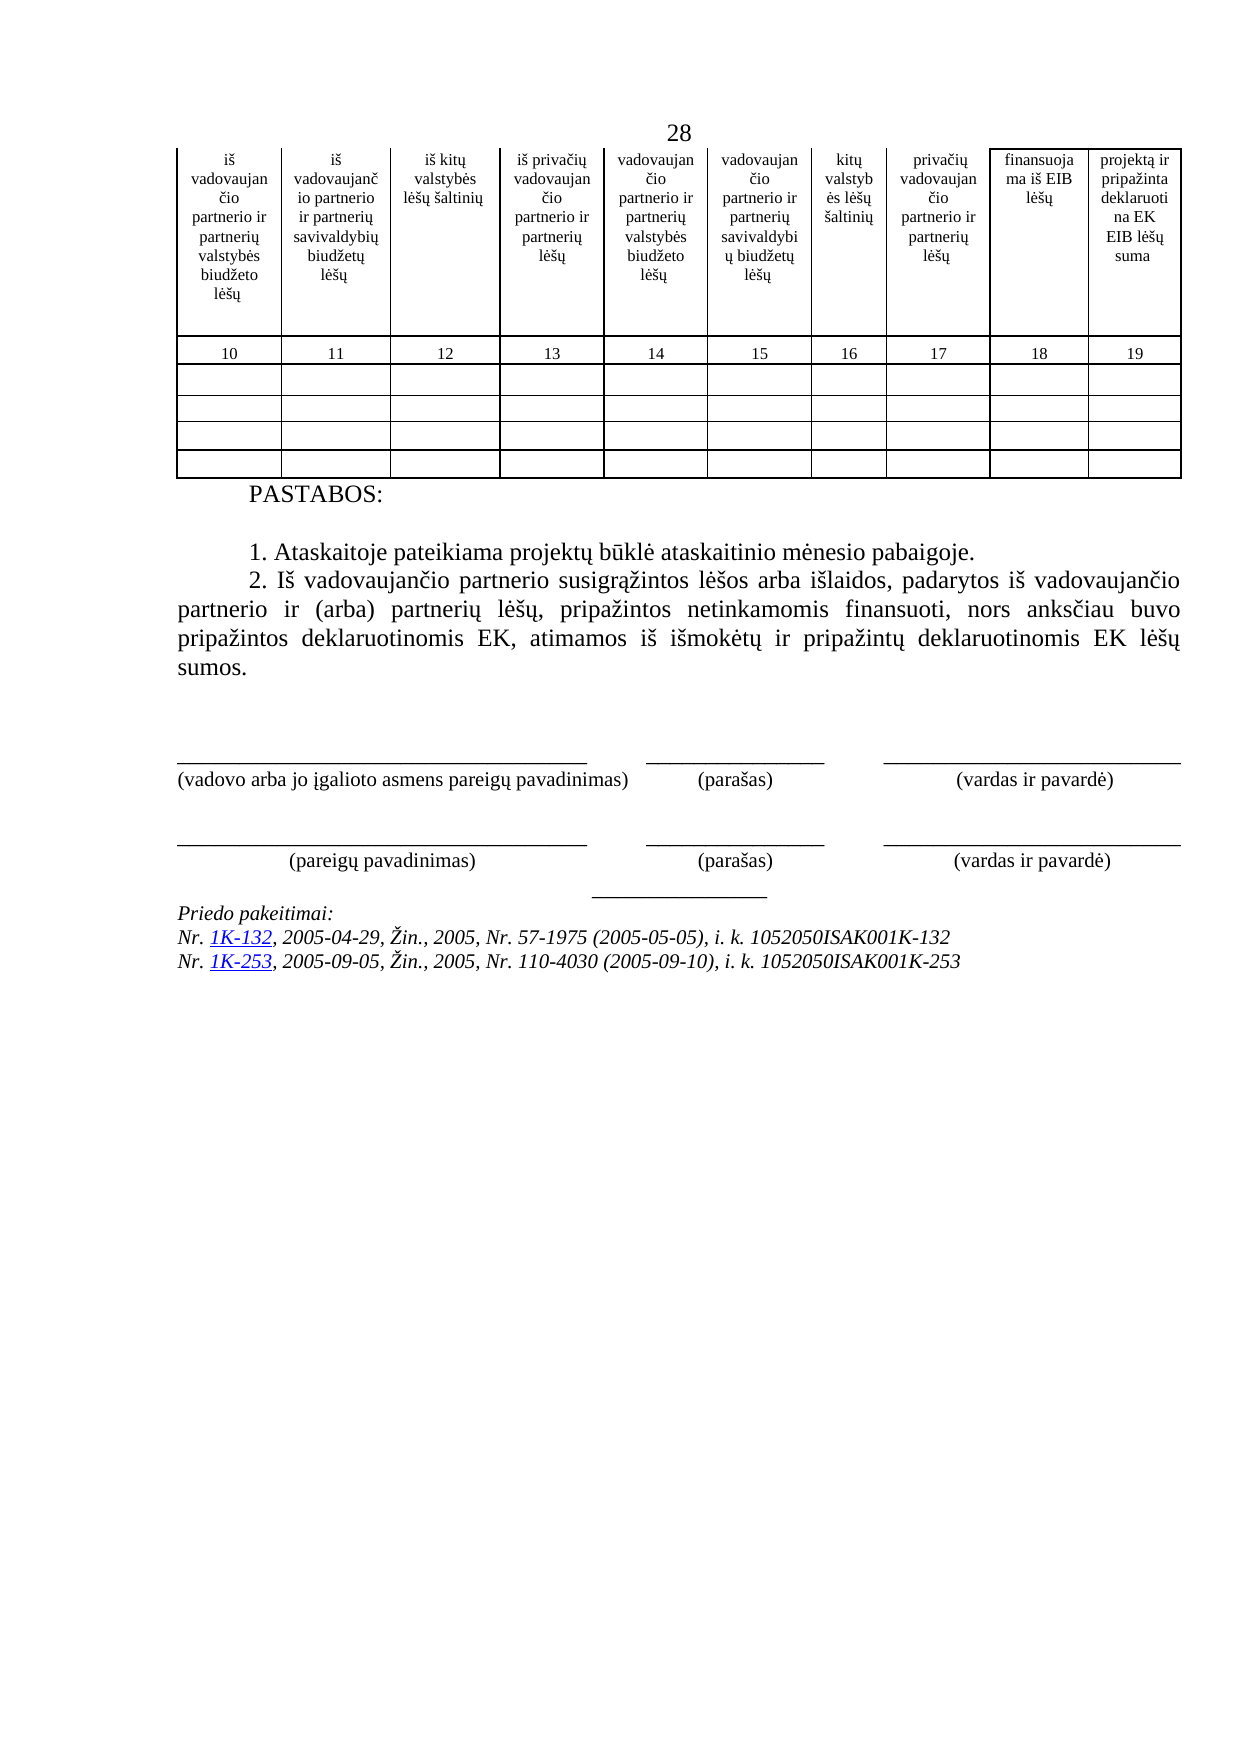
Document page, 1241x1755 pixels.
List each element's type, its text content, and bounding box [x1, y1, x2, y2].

table_cell [1089, 365, 1180, 394]
table_header projektą ir pripažinta deklaruotina EK EIB lėšų suma [1089, 150, 1180, 335]
table_cell [812, 396, 886, 421]
table_cell [887, 451, 989, 477]
table_cell [605, 365, 707, 394]
table_cell [991, 396, 1088, 421]
table_cell [708, 365, 811, 394]
table_cell 15 [708, 337, 811, 363]
table_cell [391, 365, 499, 394]
table_cell [708, 396, 811, 421]
table_cell iš kitų valstybės lėšų šaltinių [391, 148, 499, 335]
table_cell 16 [812, 337, 886, 363]
table_cell 14 [605, 337, 707, 363]
table_cell [991, 451, 1088, 477]
table_cell [391, 422, 499, 449]
table_cell [887, 396, 989, 421]
table_cell iš vadovaujančio partnerio ir partnerių valstybės biudžeto lėšų [178, 148, 281, 335]
table_cell [812, 422, 886, 449]
text 2. Iš vadovaujančio partnerio susigrąžintos lėšos arba išlaidos, padarytos iš vadovaujančio partnerio ir (arba) partnerių lėšų, pripažintos netinkamomis finansuoti, nors anksčiau buvo pripažintos deklaruotinomis EK, atimamos iš išmokėtų ir pripažintų deklaruotinomis EK lėšų sumos. [177, 566, 1181, 681]
table_cell [282, 365, 390, 394]
table_cell 11 [282, 337, 390, 363]
table_cell iš privačių vadovaujančio partnerio ir partnerių lėšų [501, 148, 603, 335]
text PASTABOS: [177, 479, 1181, 508]
table_cell [1089, 396, 1180, 421]
table_cell 10 [178, 337, 281, 363]
table_cell [1089, 422, 1180, 449]
table_cell 19 [1089, 337, 1180, 363]
table_cell 17 [887, 337, 989, 363]
table_cell [391, 451, 499, 477]
text (vadovo arba jo įgalioto asmens pareigų pavadinimas) (parašas) (vardas ir pavardė) [177, 767, 1181, 791]
table_cell [605, 396, 707, 421]
table_cell [501, 365, 603, 394]
text (pareigų pavadinimas) (parašas) (vardas ir pavardė) [177, 848, 1181, 872]
table_cell [178, 422, 281, 449]
table_cell [708, 422, 811, 449]
table_cell [178, 396, 281, 421]
table_cell [178, 451, 281, 477]
text 1. Ataskaitoje pateikiama projektų būklė ataskaitinio mėnesio pabaigoje. [177, 537, 1181, 566]
table_cell 12 [391, 337, 499, 363]
table_cell [887, 422, 989, 449]
table_cell [1089, 451, 1180, 477]
text Nr. 1K-253, 2005-09-05, Žin., 2005, Nr. 110-4030 (2005-09-10), i. k. 1052050ISAK001K-253 [177, 949, 1181, 973]
table_cell [605, 451, 707, 477]
table_cell [282, 422, 390, 449]
table_cell [812, 365, 886, 394]
table_cell [887, 365, 989, 394]
text Priedo pakeitimai: [177, 901, 1181, 925]
text Nr. 1K-132, 2005-04-29, Žin., 2005, Nr. 57-1975 (2005-05-05), i. k. 1052050ISAK001K-132 [177, 925, 1181, 949]
table_cell [501, 451, 603, 477]
table_cell kitų valstybės lėšų šaltinių [812, 148, 886, 335]
table_cell 18 [991, 337, 1088, 363]
table_cell vadovaujančio partnerio ir partnerių savivaldybių biudžetų lėšų [708, 148, 811, 335]
table_cell [708, 451, 811, 477]
table_cell privačių vadovaujančio partnerio ir partnerių lėšų [887, 148, 989, 335]
text ______________ [177, 872, 1181, 901]
table_header finansuojama iš EIB lėšų [991, 150, 1088, 335]
table_cell [812, 451, 886, 477]
table_cell [991, 365, 1088, 394]
table_cell vadovaujančio partnerio ir partnerių valstybės biudžeto lėšų [605, 148, 707, 335]
table_cell [282, 396, 390, 421]
table_cell [391, 396, 499, 421]
table_cell [991, 422, 1088, 449]
table_cell iš vadovaujančio partnerio ir partnerių savivaldybių biudžetų lėšų [282, 148, 390, 335]
table_cell [501, 396, 603, 421]
table_cell 13 [501, 337, 603, 363]
table_cell [282, 451, 390, 477]
table_cell [501, 422, 603, 449]
table_cell [178, 365, 281, 394]
table_cell [605, 422, 707, 449]
